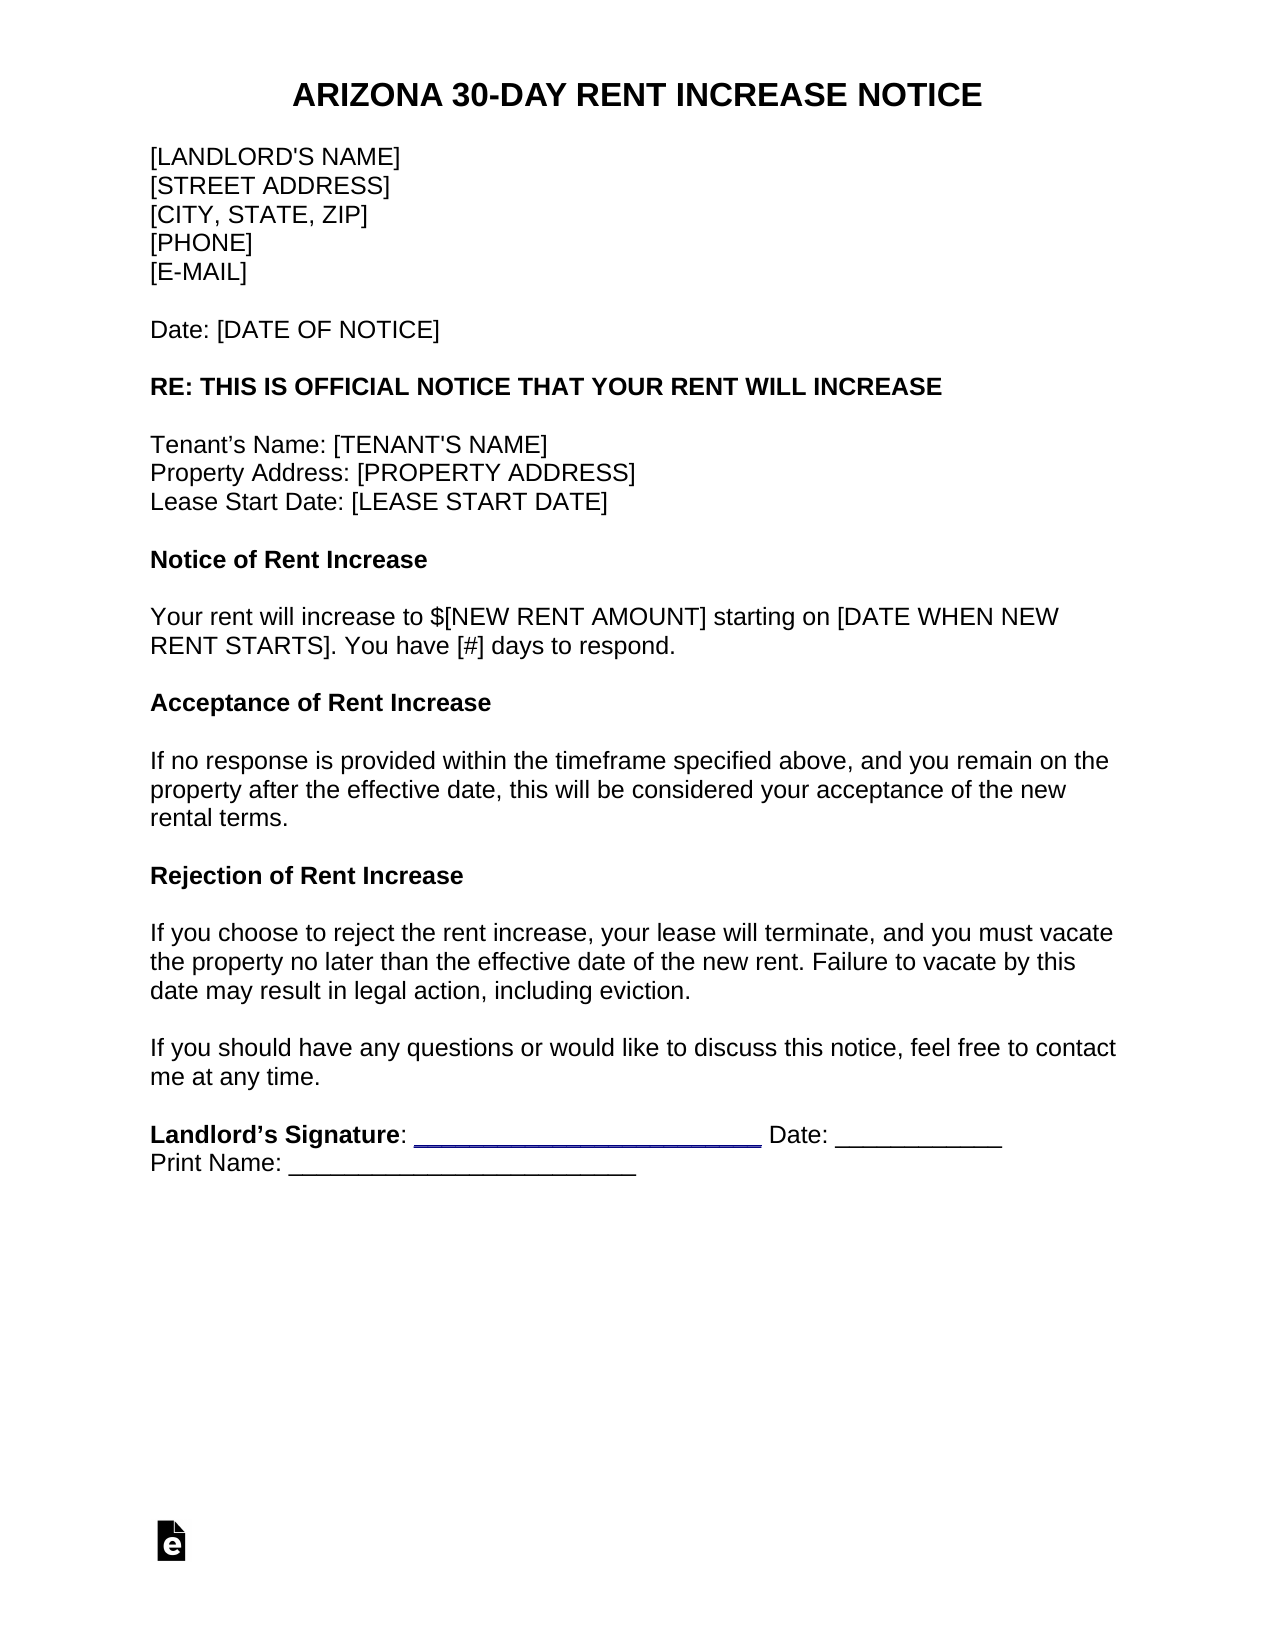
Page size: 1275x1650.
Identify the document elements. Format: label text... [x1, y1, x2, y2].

text If no response is provided within the timeframe specified above, and you remain on the property after the effective date, this will be considered your acceptance of the new rental terms. [150, 746, 1125, 832]
text [STREET ADDRESS] [150, 171, 1125, 200]
text Date: [DATE OF NOTICE] [150, 315, 1125, 343]
text [CITY, STATE, ZIP] [150, 200, 1125, 228]
text [PHONE] [150, 228, 1125, 257]
text ARIZONA 30-DAY RENT INCREASE NOTICE [150, 75, 1125, 113]
text [E-MAIL] [150, 257, 1125, 286]
text Landlord’s Signature: _________________________ Date: ____________ [150, 1120, 1125, 1148]
text If you choose to reject the rent increase, your lease will terminate, and you must vacate the property no later than the effective date of the new rent. Failure to vacate by this date may result in legal action, including eviction. [150, 918, 1125, 1005]
text Tenant’s Name: [TENANT'S NAME] [150, 430, 1125, 458]
text If you should have any questions or would like to discuss this notice, feel free to contact me at any time. [150, 1033, 1125, 1091]
text Notice of Rent Increase [150, 545, 1125, 573]
text Property Address: [PROPERTY ADDRESS] [150, 458, 1125, 487]
text Print Name: _________________________ [150, 1148, 1125, 1177]
text Acceptance of Rent Increase [150, 688, 1125, 717]
text Lease Start Date: [LEASE START DATE] [150, 487, 1125, 516]
text [LANDLORD'S NAME] [150, 142, 1125, 171]
text RE: THIS IS OFFICIAL NOTICE THAT YOUR RENT WILL INCREASE [150, 372, 1125, 401]
text Rejection of Rent Increase [150, 861, 1125, 890]
text Your rent will increase to $[NEW RENT AMOUNT] starting on [DATE WHEN NEW RENT STARTS]. You have [#] days to respond. [150, 602, 1125, 660]
